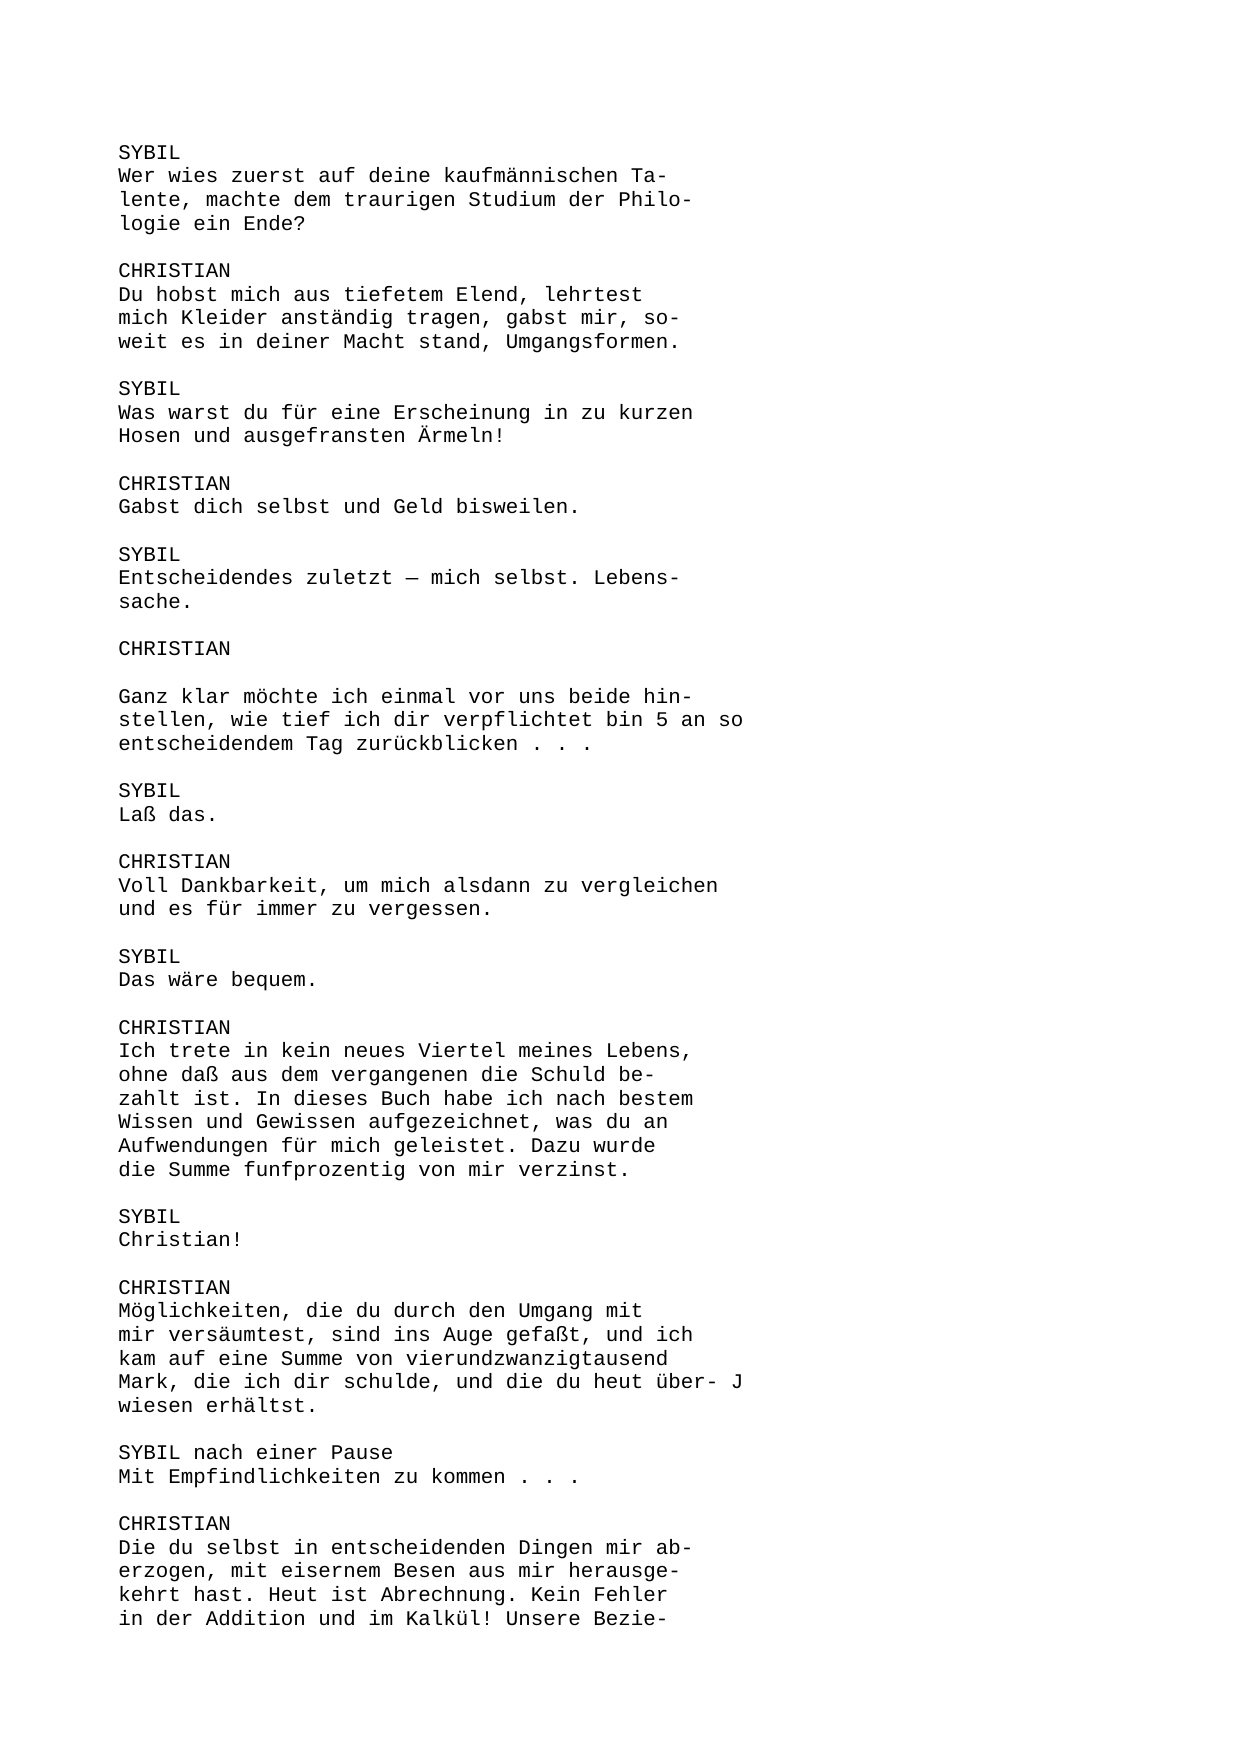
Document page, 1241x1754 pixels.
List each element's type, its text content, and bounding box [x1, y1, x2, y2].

text Wissen und Gewissen aufgezeichnet, was du an [118, 1111, 1122, 1135]
text in der Addition und im Kalkül! Unsere Bezie- [118, 1608, 1122, 1631]
text entscheidendem Tag zurückblicken . . . [118, 733, 1122, 757]
text mir versäumtest, sind ins Auge gefaßt, und ich [118, 1324, 1122, 1348]
text CHRISTIAN [118, 473, 1122, 496]
text Die du selbst in entscheidenden Dingen mir ab- [118, 1537, 1122, 1561]
text und es für immer zu vergessen. [118, 898, 1122, 922]
text weit es in deiner Macht stand, Umgangsformen. [118, 331, 1122, 354]
text CHRISTIAN [118, 638, 1122, 662]
text SYBIL nach einer Pause [118, 1442, 1122, 1466]
text mich Kleider anständig tragen, gabst mir, so- [118, 307, 1122, 331]
text CHRISTIAN [118, 260, 1122, 284]
text SYBIL [118, 142, 1122, 165]
text CHRISTIAN [118, 1513, 1122, 1537]
text Mit Empfindlichkeiten zu kommen . . . [118, 1466, 1122, 1489]
text Wer wies zuerst auf deine kaufmännischen Ta- [118, 165, 1122, 189]
text Entscheidendes zuletzt — mich selbst. Lebens- [118, 567, 1122, 591]
text SYBIL [118, 946, 1122, 969]
text Christian! [118, 1229, 1122, 1253]
text sache. [118, 591, 1122, 615]
text Voll Dankbarkeit, um mich alsdann zu vergleichen [118, 875, 1122, 898]
text ohne daß aus dem vergangenen die Schuld be- [118, 1064, 1122, 1088]
text die Summe funfprozentig von mir verzinst. [118, 1158, 1122, 1182]
text stellen, wie tief ich dir verpflichtet bin 5 an so [118, 709, 1122, 733]
text Ganz klar möchte ich einmal vor uns beide hin- [118, 686, 1122, 709]
text Möglichkeiten, die du durch den Umgang mit [118, 1300, 1122, 1324]
text Was warst du für eine Erscheinung in zu kurzen [118, 402, 1122, 426]
text erzogen, mit eisernem Besen aus mir herausge- [118, 1561, 1122, 1584]
text Du hobst mich aus tiefetem Elend, lehrtest [118, 284, 1122, 307]
text lente, machte dem traurigen Studium der Philo- [118, 189, 1122, 213]
text kam auf eine Summe von vierundzwanzigtausend [118, 1348, 1122, 1371]
text SYBIL [118, 544, 1122, 567]
text Ich trete in kein neues Viertel meines Lebens, [118, 1040, 1122, 1064]
text Mark, die ich dir schulde, und die du heut über- J [118, 1371, 1122, 1395]
text Das wäre bequem. [118, 969, 1122, 993]
text logie ein Ende? [118, 213, 1122, 236]
text zahlt ist. In dieses Buch habe ich nach bestem [118, 1088, 1122, 1111]
text CHRISTIAN [118, 1017, 1122, 1040]
text SYBIL [118, 1206, 1122, 1229]
text kehrt hast. Heut ist Abrechnung. Kein Fehler [118, 1584, 1122, 1608]
text Gabst dich selbst und Geld bisweilen. [118, 496, 1122, 520]
text Laß das. [118, 804, 1122, 827]
text Aufwendungen für mich geleistet. Dazu wurde [118, 1135, 1122, 1158]
text Hosen und ausgefransten Ärmeln! [118, 426, 1122, 449]
text CHRISTIAN [118, 1277, 1122, 1300]
text wiesen erhältst. [118, 1395, 1122, 1419]
text SYBIL [118, 780, 1122, 804]
text CHRISTIAN [118, 851, 1122, 875]
text SYBIL [118, 378, 1122, 402]
